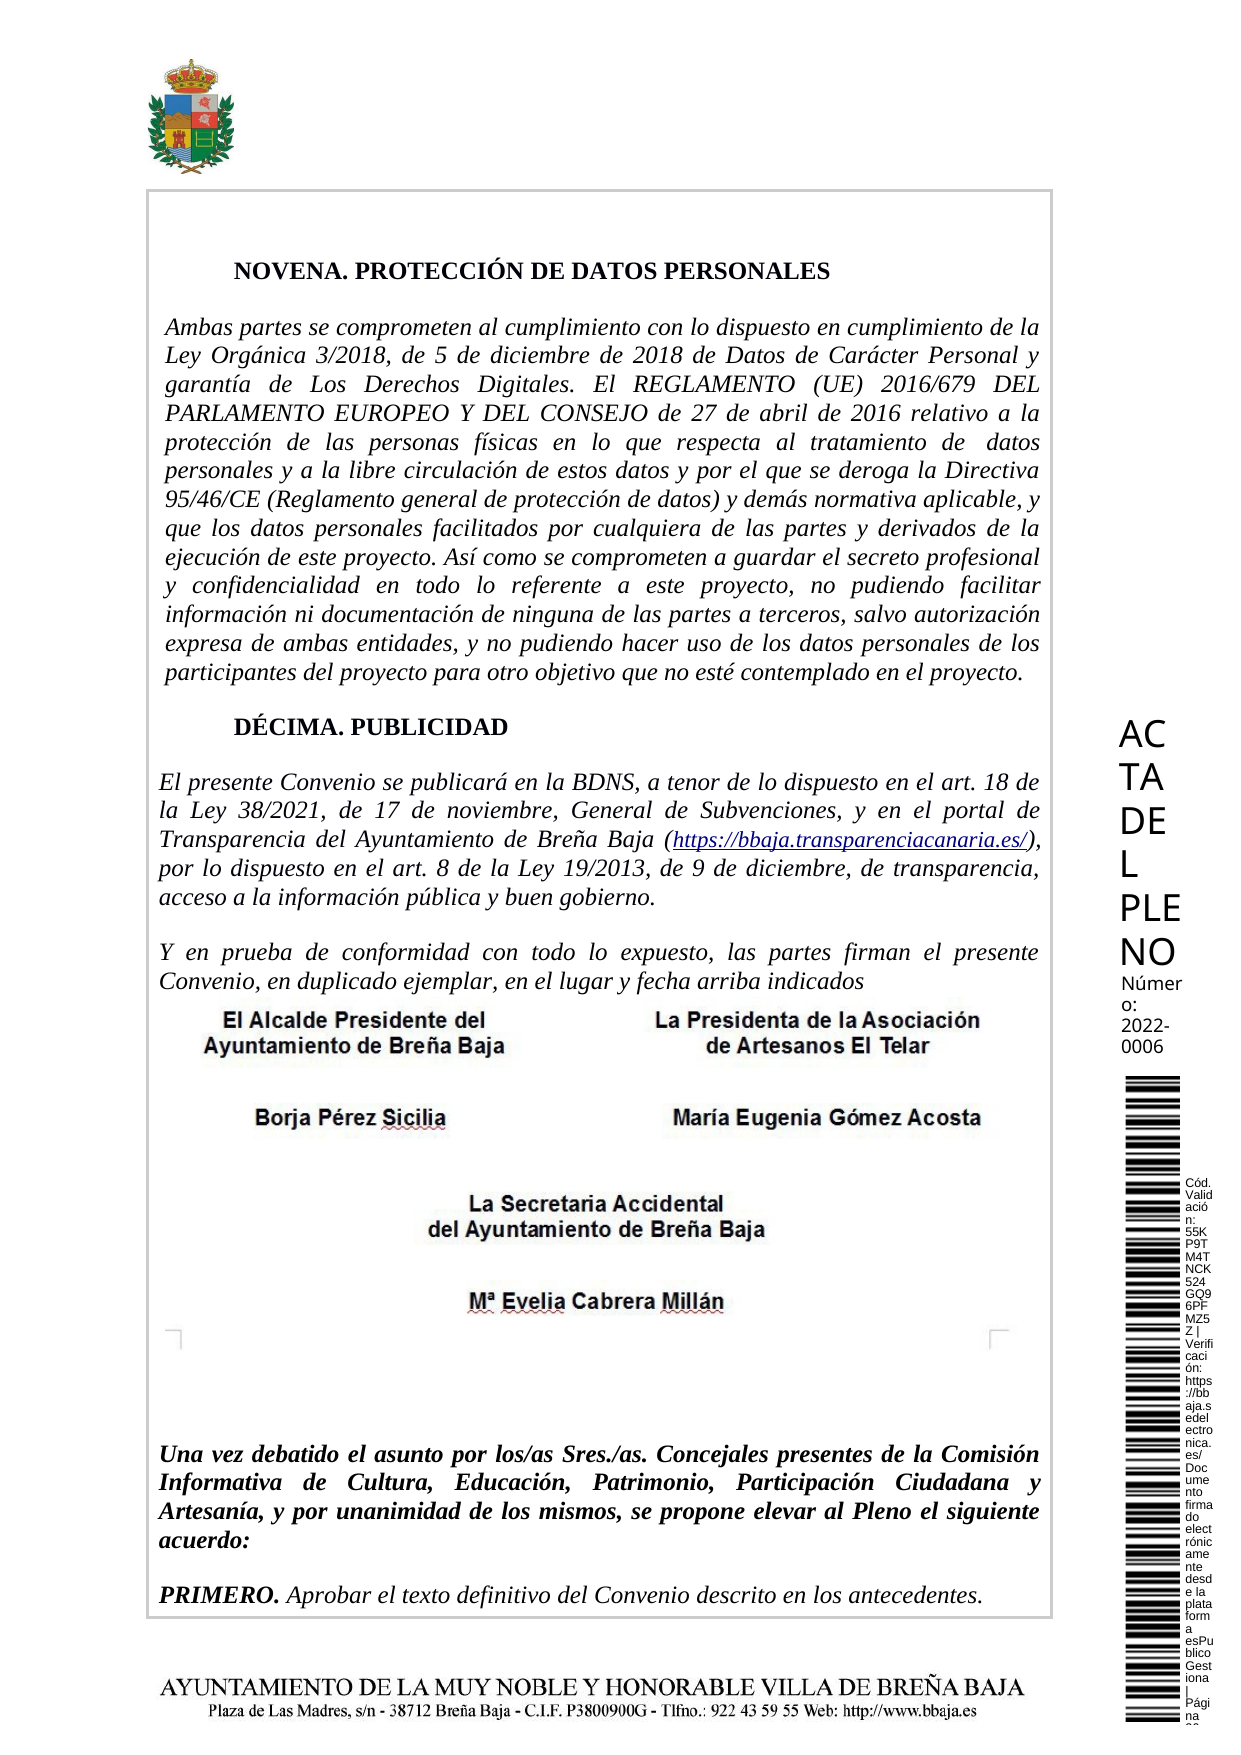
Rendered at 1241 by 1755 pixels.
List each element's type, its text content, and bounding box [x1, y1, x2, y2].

text [1053, 256, 1241, 285]
text Una vez debatido el asunto por los/as Sres./as. Concejales presentes de la Comisión Informativa de Cultura, Educación, Patrimonio, Participación Ciudadana y Artesanía, y por unanimidad de los mismos, se propone elevar al Pleno el siguiente acuerdo: [159, 1439, 1041, 1554]
text Ambas partes se comprometen al cumplimiento con lo dispuesto en cumplimiento de la Ley Orgánica 3/2018, de 5 de diciembre de 2018 de Datos de Carácter Personal y garantía de Los Derechos Digitales. El REGLAMENTO (UE) 2016/679 DEL PARLAMENTO EUROPEO Y DEL CONSEJO de 27 de abril de 2016 relativo a la protección de las personas físicas en lo que respecta al tratamiento de datos personales y a la libre circulación de estos datos y por el que se deroga la Directiva 95/46/CE (Reglamento general de protección de datos) y demás normativa aplicable, y que los datos personales facilitados por cualquiera de las partes y derivados de la ejecución de este proyecto. Así como se comprometen a guardar el secreto profesional y confidencialidad en todo lo referente a este proyecto, no pudiendo facilitar información ni documentación de ninguna de las partes a terceros, salvo autorización expresa de ambas entidades, y no pudiendo hacer uso de los datos personales de los participantes del proyecto para otro objetivo que no esté contemplado en el proyecto. [165, 312, 1041, 685]
text El presente Convenio se publicará en la BDNS, a tenor de lo dispuesto en el art. 18 de la Ley 38/2021, de 17 de noviembre, General de Subvenciones, y en el portal de Transparencia del Ayuntamiento de Breña Baja (https://bbaja.transparenciacanaria.es/), por lo dispuesto en el art. 8 de la Ley 19/2013, de 9 de diciembre, de transparencia, acceso a la información pública y buen gobierno. [159, 767, 1041, 911]
text [1053, 1580, 1125, 1609]
text [1053, 710, 1241, 1057]
text [1183, 1174, 1214, 1724]
text Y en prueba de conformidad con todo lo expuesto, las partes firman el presente Convenio, en duplicado ejemplar, en el lugar y fecha arriba indicados [159, 937, 1039, 994]
text PRIMERO. Aprobar el texto definitivo del Convenio descrito en los antecedentes. [159, 1580, 1050, 1609]
text Cód. Validación: 55KP9TM4TNCK524GQ96PFMZ5Z | Verificación: https://bbaja.sedelectronica.es/ Documento firmado electrónicamente desde la plataforma esPublico Gestiona | Página 26 de 128 [1185, 1177, 1214, 1724]
text ACTA DEL PLENO [1119, 712, 1186, 974]
text NOVENA. PROTECCIÓN DE DATOS PERSONALES [234, 256, 1050, 285]
text Número: 2022-0006 Fecha: 21/07/2022 [1121, 974, 1186, 1057]
text DÉCIMA. PUBLICIDAD [234, 712, 1050, 741]
